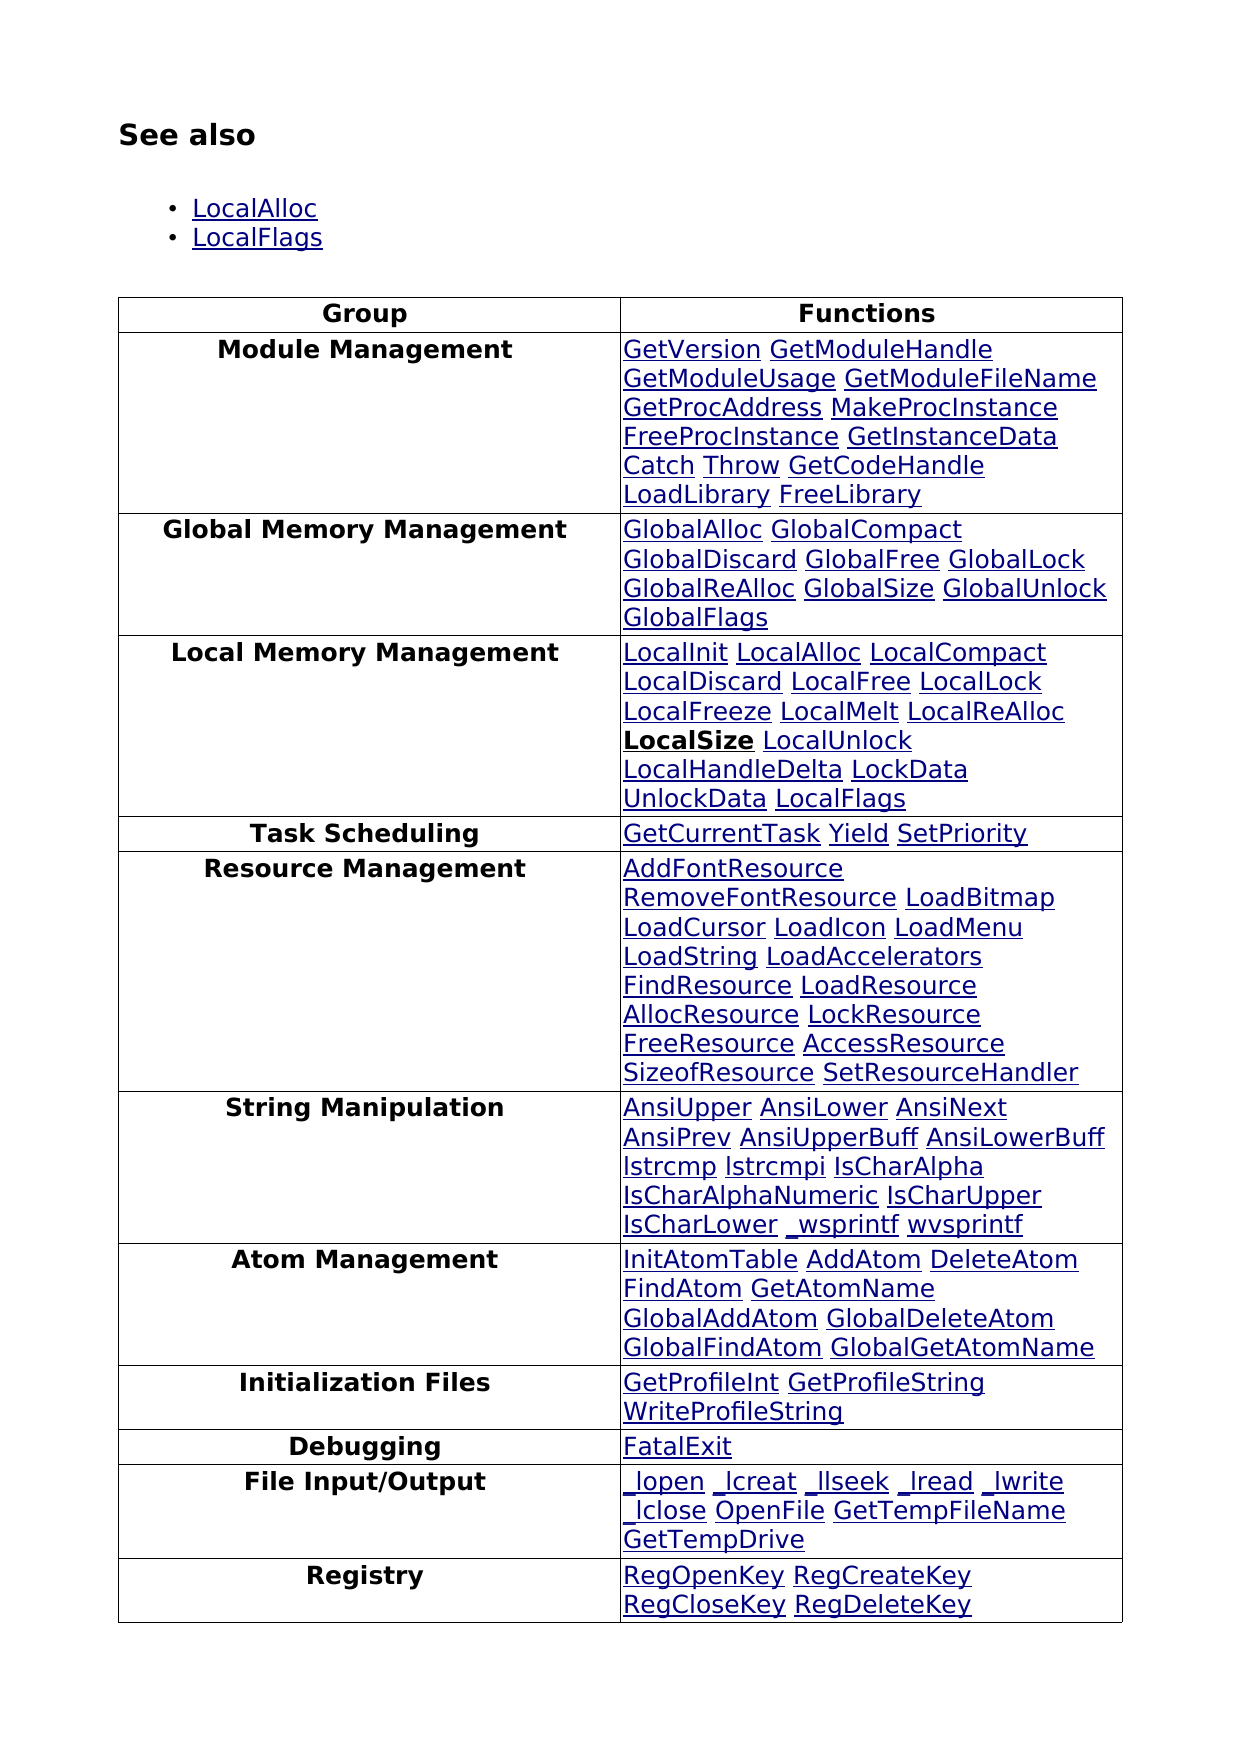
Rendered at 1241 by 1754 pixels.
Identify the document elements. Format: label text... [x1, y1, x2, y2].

table_cell InitAtomTable AddAtom DeleteAtom FindAtom GetAtomName GlobalAddAtom GlobalDeleteAtom GlobalFindAtom GlobalGetAtomName [621, 1244, 1122, 1365]
table_cell GetProfileInt GetProfileString WriteProfileString [621, 1366, 1122, 1429]
subtitle See also [118, 118, 1122, 152]
table_cell AddFontResource RemoveFontResource LoadBitmap LoadCursor LoadIcon LoadMenu LoadString LoadAccelerators FindResource LoadResource AllocResource LockResource FreeResource AccessResource SizeofResource SetResourceHandler [621, 852, 1122, 1091]
table_cell Debugging [119, 1430, 620, 1464]
table_cell Registry [119, 1559, 620, 1622]
table_cell Global Memory Management [119, 514, 620, 635]
table_cell AnsiUpper AnsiLower AnsiNext AnsiPrev AnsiUpperBuff AnsiLowerBuff lstrcmp lstrcmpi IsCharAlpha IsCharAlphaNumeric IsCharUpper IsCharLower _wsprintf wvsprintf [621, 1092, 1122, 1242]
table_header Group [119, 298, 620, 332]
table_cell FatalExit [621, 1430, 1122, 1464]
table_cell GlobalAlloc GlobalCompact GlobalDiscard GlobalFree GlobalLock GlobalReAlloc GlobalSize GlobalUnlock GlobalFlags [621, 514, 1122, 635]
table_cell GetCurrentTask Yield SetPriority [621, 817, 1122, 851]
list LocalAlloc [177, 194, 1122, 223]
table_cell RegOpenKey RegCreateKey RegCloseKey RegDeleteKey [621, 1559, 1122, 1622]
table_cell Task Scheduling [119, 817, 620, 851]
table_cell Resource Management [119, 852, 620, 1091]
table_cell File Input/Output [119, 1465, 620, 1558]
table_cell Module Management [119, 333, 620, 513]
table_cell LocalInit LocalAlloc LocalCompact LocalDiscard LocalFree LocalLock LocalFreeze LocalMelt LocalReAlloc LocalSize LocalUnlock LocalHandleDelta LockData UnlockData LocalFlags [621, 636, 1122, 816]
table_cell _lopen _lcreat _llseek _lread _lwrite _lclose OpenFile GetTempFileName GetTempDrive [621, 1465, 1122, 1558]
table_cell String Manipulation [119, 1092, 620, 1242]
table_header Functions [621, 298, 1122, 332]
list LocalFlags [177, 223, 1122, 252]
table_cell Local Memory Management [119, 636, 620, 816]
table_cell Initialization Files [119, 1366, 620, 1429]
table_cell GetVersion GetModuleHandle GetModuleUsage GetModuleFileName GetProcAddress MakeProcInstance FreeProcInstance GetInstanceData Catch Throw GetCodeHandle LoadLibrary FreeLibrary [621, 333, 1122, 513]
table_cell Atom Management [119, 1244, 620, 1365]
